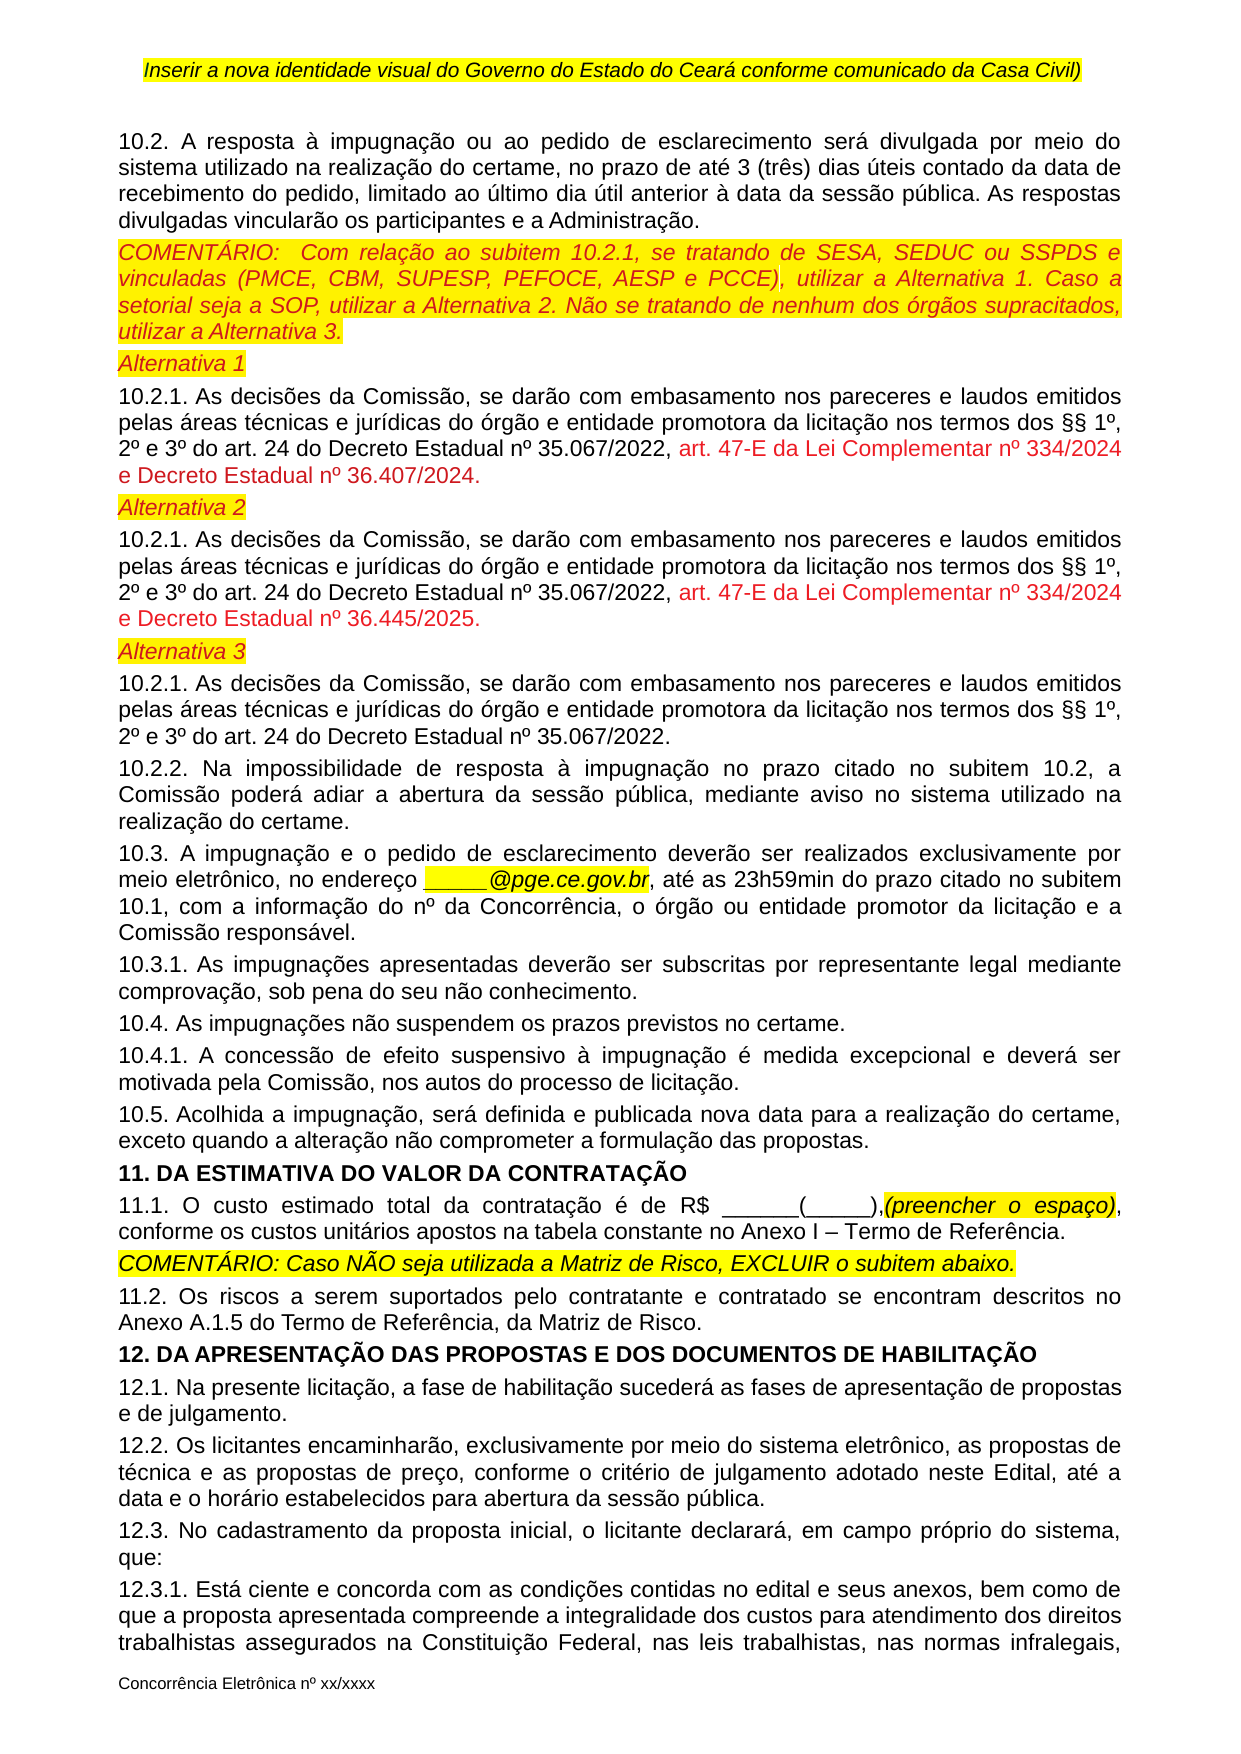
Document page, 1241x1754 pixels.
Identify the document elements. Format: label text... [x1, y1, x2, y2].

text 10.2.1. As decisões da Comissão, se darão com embasamento nos pareceres e laudos emitidos pelas áreas técnicas e jurídicas do órgão e entidade promotora da licitação nos termos dos §§ 1º, 2º e 3º do art. 24 do Decreto Estadual nº 35.067/2022, art. 47-E da Lei Complementar nº 334/2024 e Decreto Estadual nº 36.445/2025. [118, 526, 1122, 632]
text 10.2.2. Na impossibilidade de resposta à impugnação no prazo citado no subitem 10.2, a Comissão poderá adiar a abertura da sessão pública, mediante aviso no sistema utilizado na realização do certame. [118, 755, 1122, 834]
text 10.4.1. A concessão de efeito suspensivo à impugnação é medida excepcional e deverá ser motivada pela Comissão, nos autos do processo de licitação. [118, 1042, 1122, 1095]
text 12.1. Na presente licitação, a fase de habilitação sucederá as fases de apresentação de propostas e de julgamento. [118, 1374, 1122, 1426]
text 12.3.1. Está ciente e concorda com as condições contidas no edital e seus anexos, bem como de que a proposta apresentada compreende a integralidade dos custos para atendimento dos direitos trabalhistas assegurados na Constituição Federal, nas leis trabalhistas, nas normas infralegais, [118, 1576, 1122, 1655]
text 10.3.1. As impugnações apresentadas deverão ser subscritas por representante legal mediante comprovação, sob pena do seu não conhecimento. [118, 951, 1122, 1004]
text 11.1. O custo estimado total da contratação é de R$ ______(_____),(preencher o espaço), conforme os custos unitários apostos na tabela constante no Anexo I – Termo de Referência. [118, 1192, 1122, 1244]
text 10.5. Acolhida a impugnação, será definida e publicada nova data para a realização do certame, exceto quando a alteração não comprometer a formulação das propostas. [118, 1101, 1122, 1153]
text 11. DA ESTIMATIVA DO VALOR DA CONTRATAÇÃO [118, 1159, 1122, 1186]
text Alternativa 2 [118, 494, 1122, 520]
text COMENTÁRIO: Com relação ao subitem 10.2.1, se tratando de SESA, SEDUC ou SSPDS e vinculadas (PMCE, CBM, SUPESP, PEFOCE, AESP e PCCE), utilizar a Alternativa 1. Caso a setorial seja a SOP, utilizar a Alternativa 2. Não se tratando de nenhum dos órgãos supracitados, utilizar a Alternativa 3. [118, 239, 1122, 344]
text COMENTÁRIO: Caso NÃO seja utilizada a Matriz de Risco, EXCLUIR o subitem abaixo. [118, 1250, 1122, 1277]
text 12. DA APRESENTAÇÃO DAS PROPOSTAS E DOS DOCUMENTOS DE HABILITAÇÃO [118, 1341, 1122, 1368]
text 10.3. A impugnação e o pedido de esclarecimento deverão ser realizados exclusivamente por meio eletrônico, no endereço _____@pge.ce.gov.br, até as 23h59min do prazo citado no subitem 10.1, com a informação do nº da Concorrência, o órgão ou entidade promotor da licitação e a Comissão responsável. [118, 840, 1122, 945]
text 11.2. Os riscos a serem suportados pelo contratante e contratado se encontram descritos no Anexo A.1.5 do Termo de Referência, da Matriz de Risco. [118, 1283, 1122, 1335]
text 10.2. A resposta à impugnação ou ao pedido de esclarecimento será divulgada por meio do sistema utilizado na realização do certame, no prazo de até 3 (três) dias úteis contado da data de recebimento do pedido, limitado ao último dia útil anterior à data da sessão pública. As respostas divulgadas vincularão os participantes e a Administração. [118, 128, 1122, 233]
text Alternativa 3 [118, 638, 1122, 664]
text 12.3. No cadastramento da proposta inicial, o licitante declarará, em campo próprio do sistema, que: [118, 1517, 1122, 1570]
text 12.2. Os licitantes encaminharão, exclusivamente por meio do sistema eletrônico, as propostas de técnica e as propostas de preço, conforme o critério de julgamento adotado neste Edital, até a data e o horário estabelecidos para abertura da sessão pública. [118, 1432, 1122, 1511]
text 10.2.1. As decisões da Comissão, se darão com embasamento nos pareceres e laudos emitidos pelas áreas técnicas e jurídicas do órgão e entidade promotora da licitação nos termos dos §§ 1º, 2º e 3º do art. 24 do Decreto Estadual nº 35.067/2022, art. 47-E da Lei Complementar nº 334/2024 e Decreto Estadual nº 36.407/2024. [118, 383, 1122, 488]
text 10.2.1. As decisões da Comissão, se darão com embasamento nos pareceres e laudos emitidos pelas áreas técnicas e jurídicas do órgão e entidade promotora da licitação nos termos dos §§ 1º, 2º e 3º do art. 24 do Decreto Estadual nº 35.067/2022. [118, 670, 1122, 749]
text Alternativa 1 [118, 350, 1122, 377]
text 10.4. As impugnações não suspendem os prazos previstos no certame. [118, 1010, 1122, 1036]
